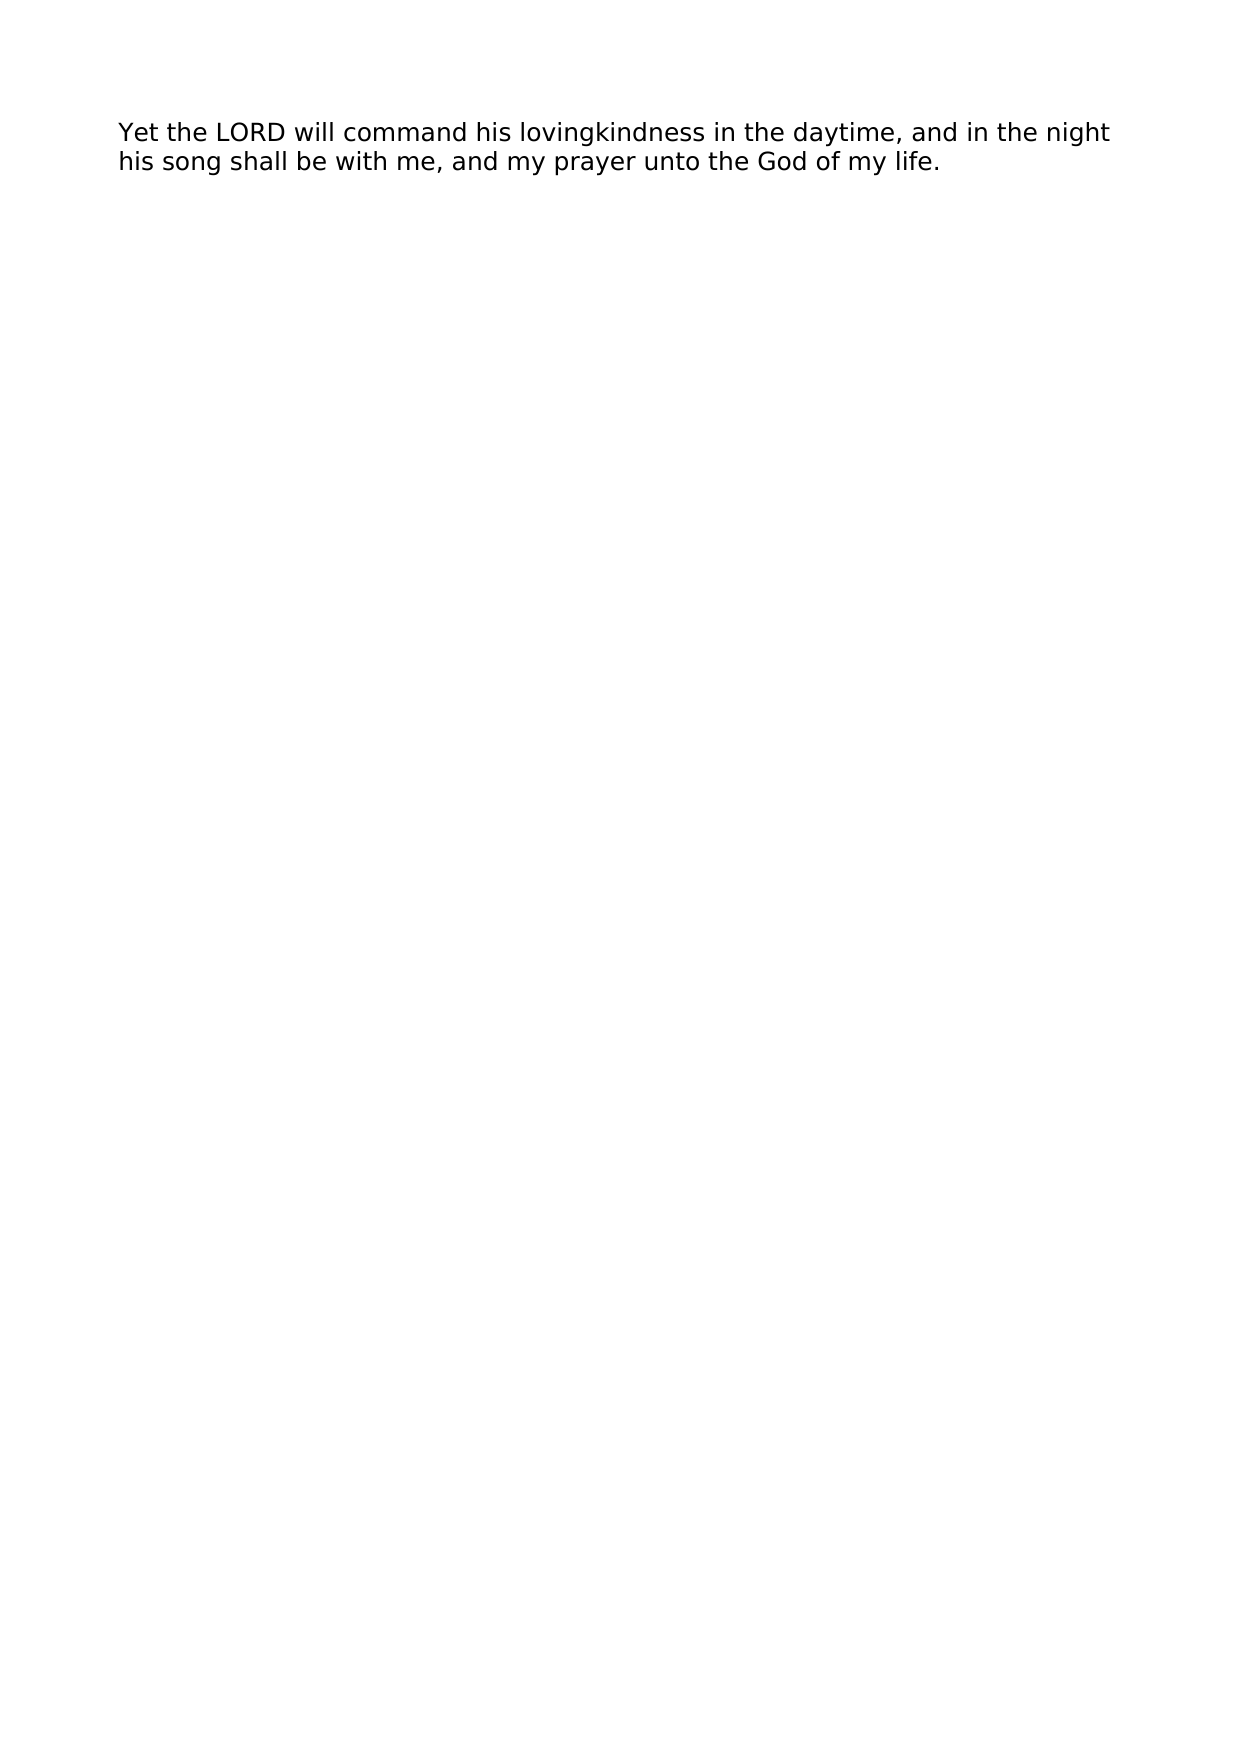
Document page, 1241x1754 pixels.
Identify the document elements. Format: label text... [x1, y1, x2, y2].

text Yet the LORD will command his lovingkindness in the daytime, and in the night his song shall be with me, and my prayer unto the God of my life. [118, 118, 1122, 176]
